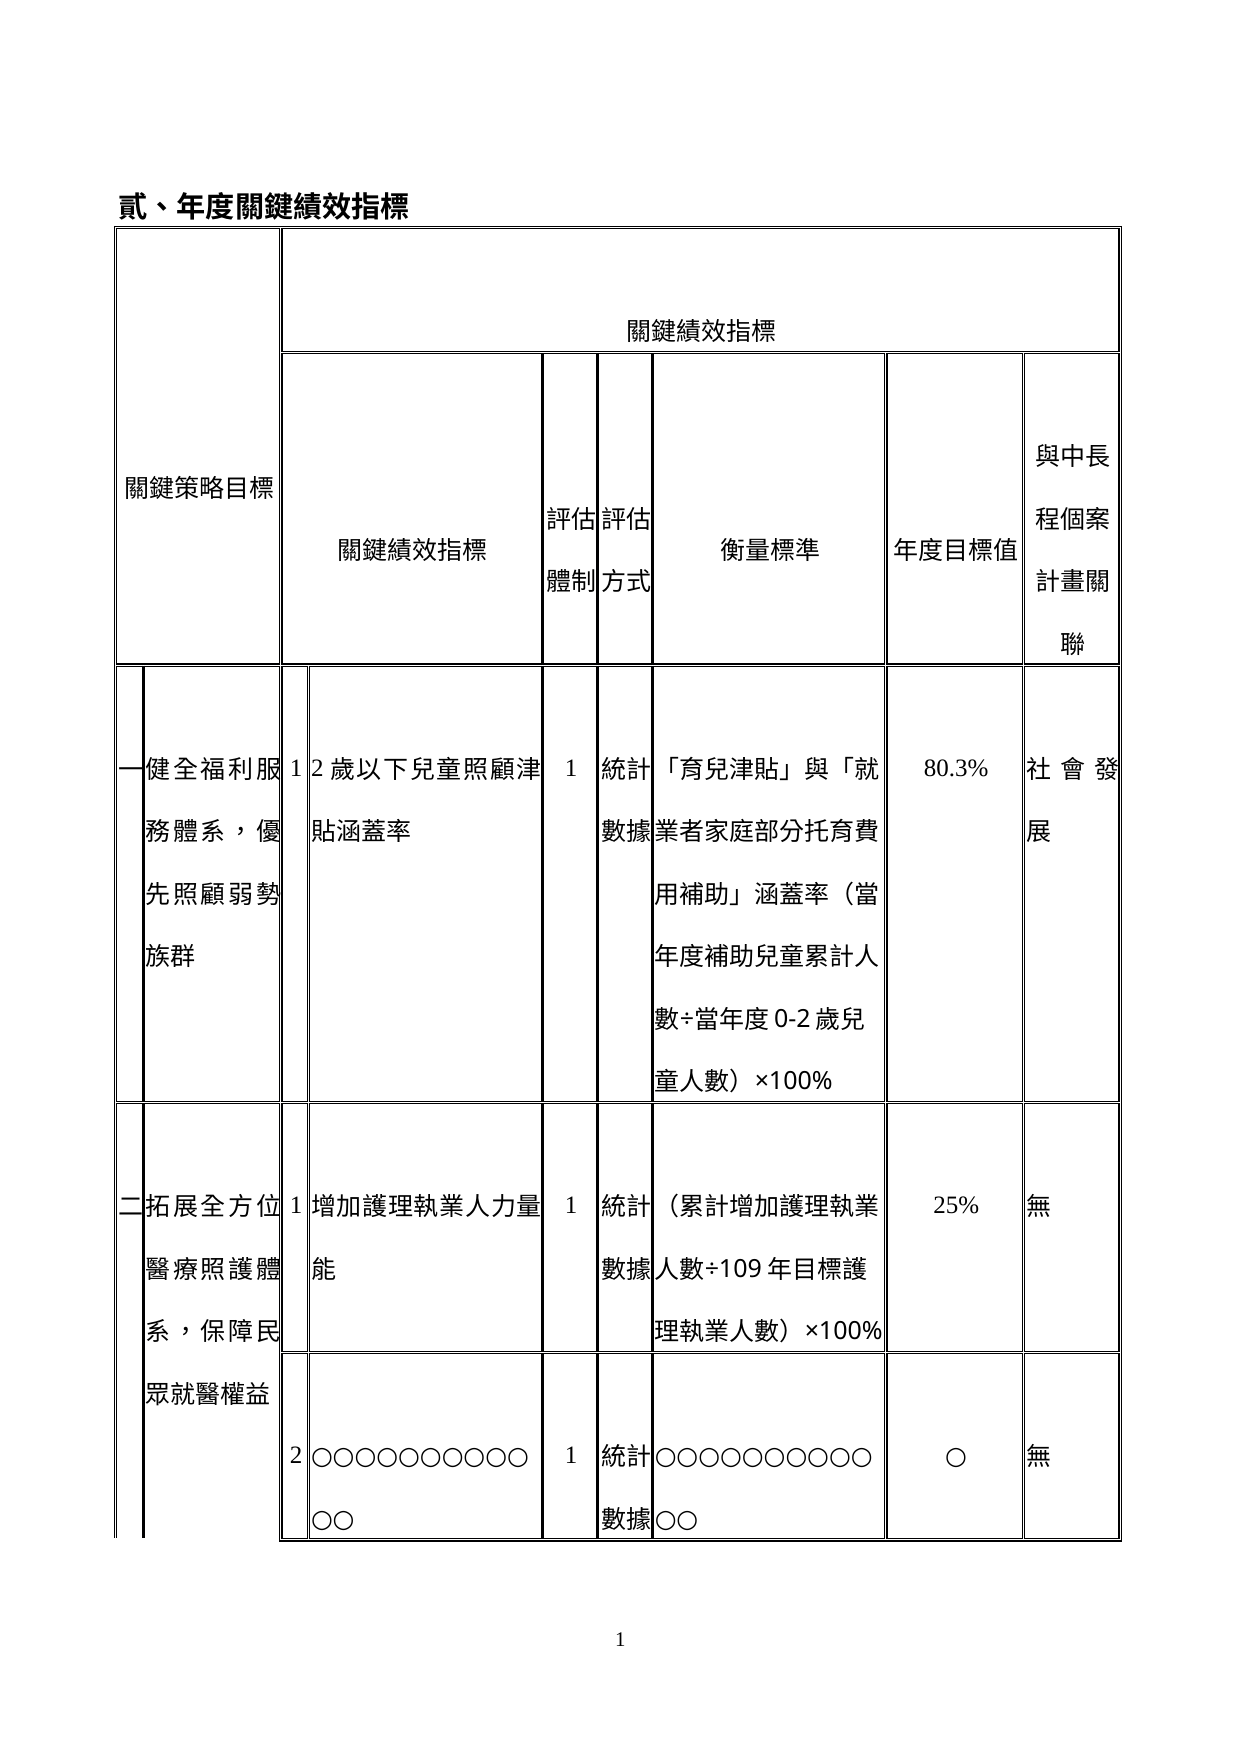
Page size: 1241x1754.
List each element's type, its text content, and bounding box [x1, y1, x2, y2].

table_cell 健全福利服務體系，優先照顧弱勢族群 [145, 667, 279, 1101]
table_header 關鍵策略目標 [117, 229, 279, 663]
table_cell ○ [888, 1354, 1022, 1538]
table_cell 無 [1025, 1104, 1118, 1351]
table_cell 統計數據 [599, 1354, 651, 1538]
table_cell ○○○○○○○○○○○○ [654, 1354, 884, 1538]
table_cell 統計數據 [599, 667, 651, 1101]
table_cell 2 [283, 1354, 307, 1538]
table_cell 無 [1025, 1354, 1118, 1538]
table_cell 拓展全方位醫療照護體系，保障民眾就醫權益 [145, 1104, 279, 1538]
table_cell 「育兒津貼」與「就業者家庭部分托育費用補助」涵蓋率（當年度補助兒童累計人數÷當年度0-2歲兒童人數）×100% [654, 667, 884, 1101]
table_cell ○○○○○○○○○○○○ [310, 1354, 541, 1538]
table_cell 25% [888, 1104, 1022, 1351]
table_cell 增加護理執業人力量能 [310, 1104, 541, 1351]
text 貳、年度關鍵績效指標 [118, 163, 1122, 226]
table_cell 評估 方式 [599, 354, 651, 663]
table_cell 統計數據 [599, 1104, 651, 1351]
table_cell 社會發展 [1025, 667, 1118, 1101]
table_cell 評估 體制 [544, 354, 596, 663]
table_cell 關鍵績效指標 [283, 354, 541, 663]
table_cell 二 [117, 1104, 142, 1538]
table_cell 1 [544, 1354, 596, 1538]
table_cell 1 [283, 1104, 307, 1351]
table_cell 一 [117, 667, 142, 1101]
table_cell 80.3% [888, 667, 1022, 1101]
table_cell 1 [283, 667, 307, 1101]
table_cell 年度目標值 [888, 354, 1022, 663]
table_cell 1 [544, 667, 596, 1101]
table_cell （累計增加護理執業人數÷109年目標護理執業人數）×100% [654, 1104, 884, 1351]
table_cell 1 [544, 1104, 596, 1351]
table_cell 2歲以下兒童照顧津貼涵蓋率 [310, 667, 541, 1101]
table_header 關鍵績效指標 [283, 229, 1118, 351]
table_cell 衡量標準 [654, 354, 884, 663]
table_cell 與中長程個案計畫關聯 [1025, 354, 1118, 663]
